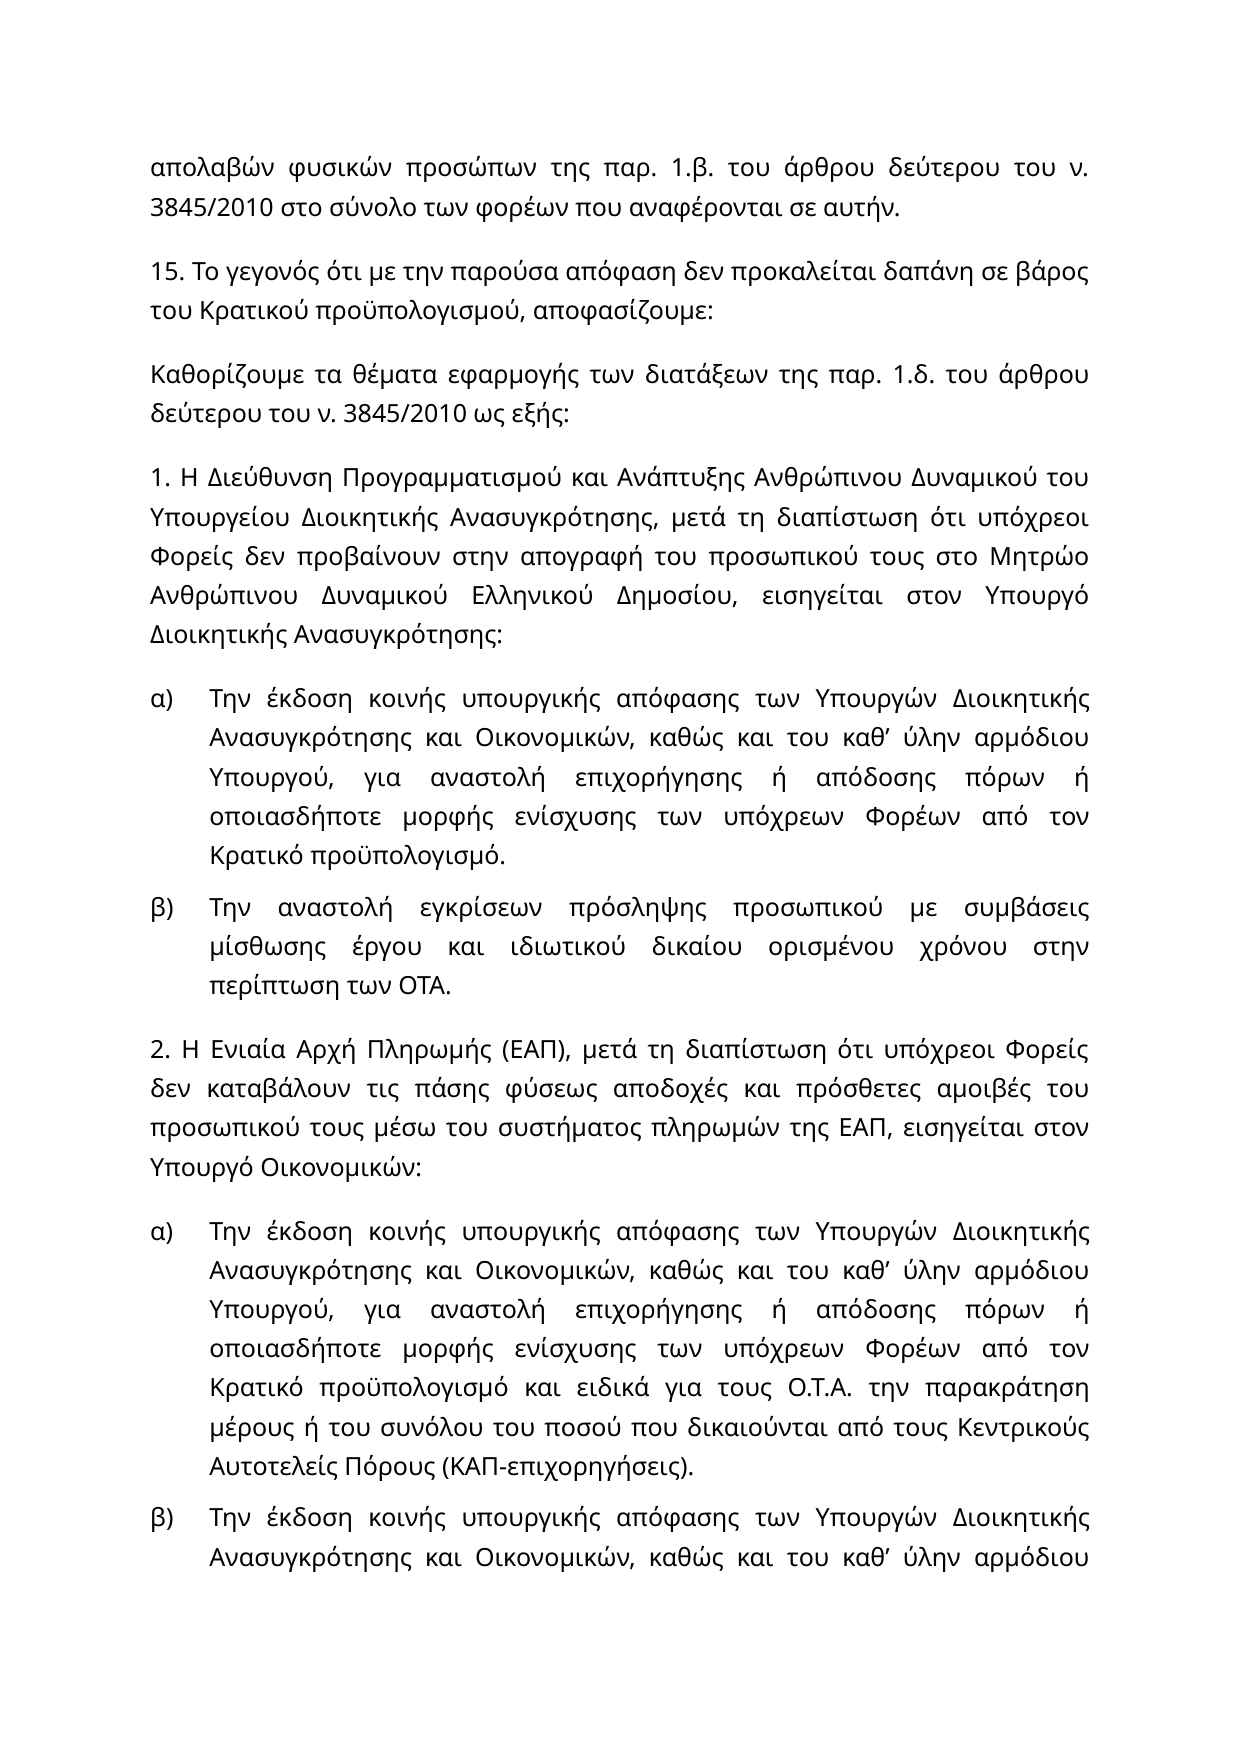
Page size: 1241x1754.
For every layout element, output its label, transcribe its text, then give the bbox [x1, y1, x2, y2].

list β) Την αναστολή εγκρίσεων πρόσληψης προσωπικού με συμβάσεις μίσθωσης έργου και ιδιωτικού δικαίου ορισμένου χρόνου στην περίπτωση των ΟΤΑ. [150, 889, 1090, 1002]
text 2. Η Ενιαία Αρχή Πληρωμής (ΕΑΠ), μετά τη διαπίστωση ότι υπόχρεοι Φορείς δεν καταβάλουν τις πάσης φύσεως αποδοχές και πρόσθετες αμοιβές του προσωπικού τους μέσω του συστήματος πληρωμών της ΕΑΠ, εισηγείται στον Υπουργό Οικονομικών: [150, 1032, 1090, 1183]
text απολαβών φυσικών προσώπων της παρ. 1.β. του άρθρου δεύτερου του ν. 3845/2010 στο σύνολο των φορέων που αναφέρονται σε αυτήν. [150, 150, 1090, 223]
text Καθορίζουμε τα θέματα εφαρμογής των διατάξεων της παρ. 1.δ. του άρθρου δεύτερου του ν. 3845/2010 ως εξής: [150, 357, 1090, 430]
list α) Την έκδοση κοινής υπουργικής απόφασης των Υπουργών Διοικητικής Ανασυγκρότησης και Οικονομικών, καθώς και του καθ’ ύλην αρμόδιου Υπουργού, για αναστολή επιχορήγησης ή απόδοσης πόρων ή οποιασδήποτε μορφής ενίσχυσης των υπόχρεων Φορέων από τον Κρατικό προϋπολογισμό. [150, 681, 1090, 872]
list β) Την έκδοση κοινής υπουργικής απόφασης των Υπουργών Διοικητικής Ανασυγκρότησης και Οικονομικών, καθώς και του καθ’ ύλην αρμόδιου [150, 1500, 1090, 1573]
text 1. Η Διεύθυνση Προγραμματισμού και Ανάπτυξης Ανθρώπινου Δυναμικού του Υπουργείου Διοικητικής Ανασυγκρότησης, μετά τη διαπίστωση ότι υπόχρεοι Φορείς δεν προβαίνουν στην απογραφή του προσωπικού τους στο Μητρώο Ανθρώπινου Δυναμικού Ελληνικού Δημοσίου, εισηγείται στον Υπουργό Διοικητικής Ανασυγκρότησης: [150, 460, 1090, 651]
list α) Την έκδοση κοινής υπουργικής απόφασης των Υπουργών Διοικητικής Ανασυγκρότησης και Οικονομικών, καθώς και του καθ’ ύλην αρμόδιου Υπουργού, για αναστολή επιχορήγησης ή απόδοσης πόρων ή οποιασδήποτε μορφής ενίσχυσης των υπόχρεων Φορέων από τον Κρατικό προϋπολογισμό και ειδικά για τους Ο.Τ.Α. την παρακράτηση μέρους ή του συνόλου του ποσού που δικαιούνται από τους Κεντρικούς Αυτοτελείς Πόρους (ΚΑΠ-επιχορηγήσεις). [150, 1213, 1090, 1482]
text 15. Το γεγονός ότι με την παρούσα απόφαση δεν προκαλείται δαπάνη σε βάρος του Κρατικού προϋπολογισμού, αποφασίζουμε: [150, 253, 1090, 327]
